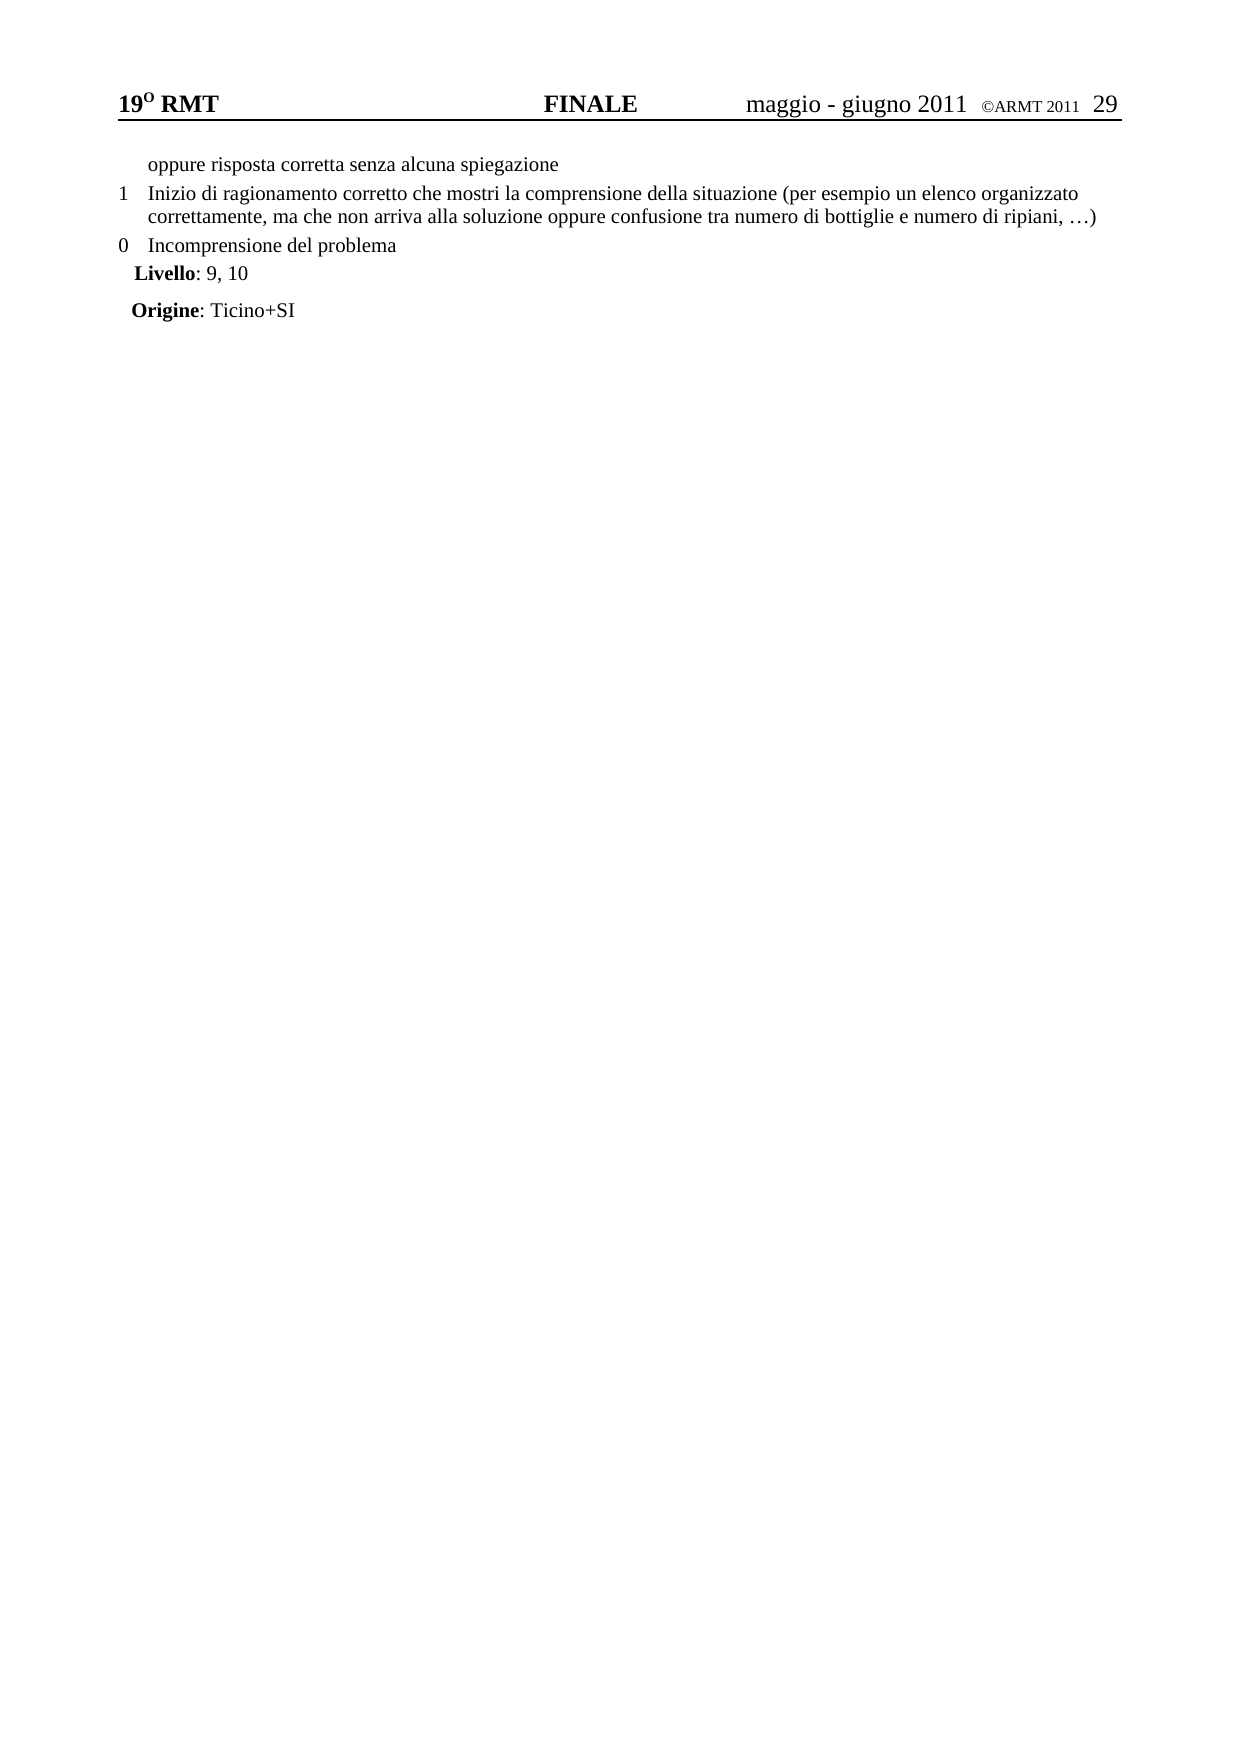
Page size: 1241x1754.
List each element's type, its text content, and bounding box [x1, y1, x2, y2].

text 1 Inizio di ragionamento corretto che mostri la comprensione della situazione (per esempio un elenco organizzato correttamente, ma che non arriva alla soluzione oppure confusione tra numero di bottiglie e numero di ripiani, …) [118, 180, 1122, 228]
text oppure risposta corretta senza alcuna spiegazione [118, 152, 1122, 176]
subtitle Livello: 9, 10 [59, 261, 1122, 285]
text 0 Incomprensione del problema [118, 233, 1122, 257]
subtitle Origine: Ticino+SI [56, 297, 1122, 322]
